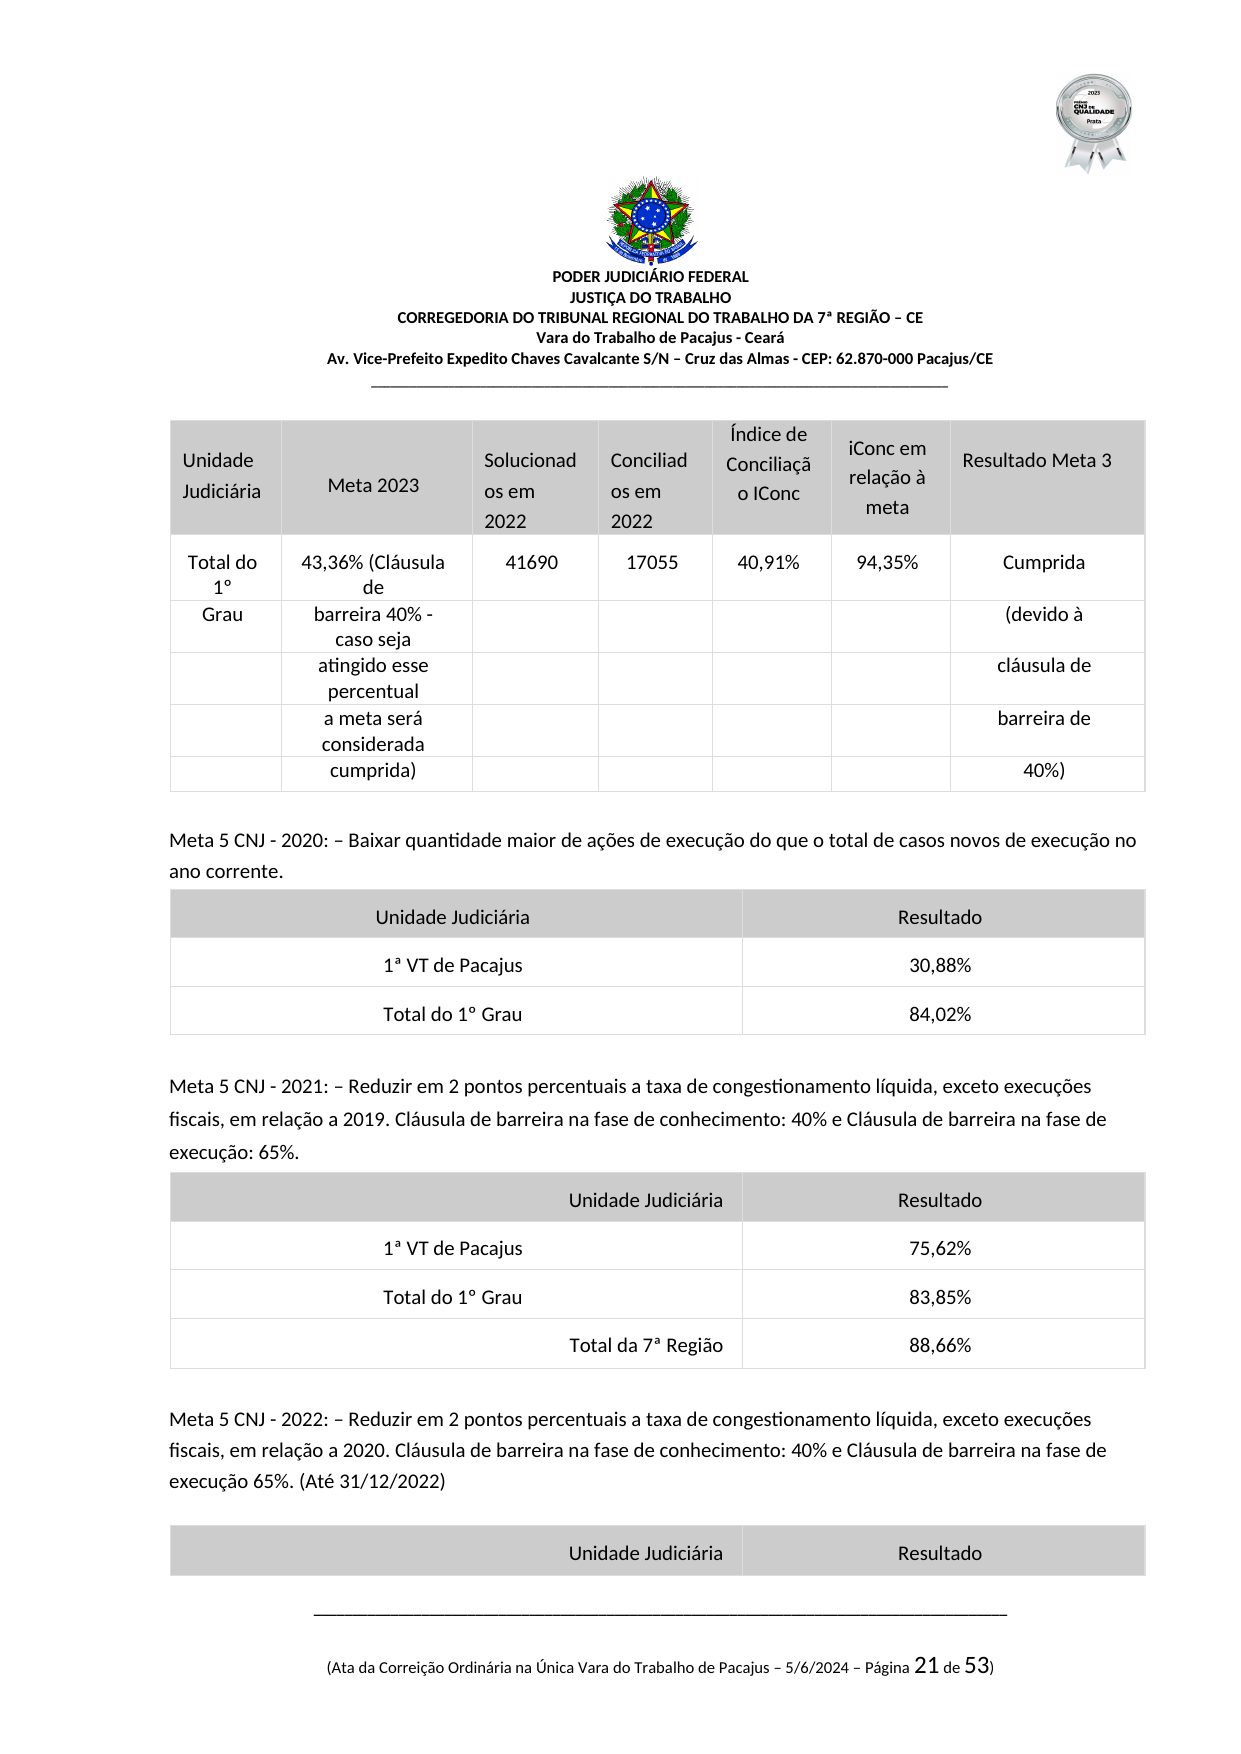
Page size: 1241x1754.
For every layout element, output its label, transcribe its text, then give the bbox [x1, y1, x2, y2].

table_header Índice de Conciliação IConc [713, 421, 831, 534]
table_cell [171, 705, 281, 756]
text Meta 5 CNJ - 2020: – Baixar quantidade maior de ações de execução do que o total de casos novos de execução no ano corrente. [169, 827, 1144, 883]
table_header Resultado [743, 1173, 1144, 1221]
table_cell 43,36% (Cláusula de [282, 535, 472, 600]
table_cell [171, 757, 281, 791]
table_cell 30,88% [743, 938, 1144, 986]
table_cell Grau [171, 601, 281, 652]
picture [1056, 73, 1133, 175]
table_cell [599, 705, 712, 756]
text Meta 5 CNJ - 2022: – Reduzir em 2 pontos percentuais a taxa de congestionamento líquida, exceto execuções fiscais, em relação a 2020. Cláusula de barreira na fase de conhecimento: 40% e Cláusula de barreira na fase de execução 65%. (Até 31/12/2022) [169, 1406, 1144, 1493]
text Meta 5 CNJ - 2021: – Reduzir em 2 pontos percentuais a taxa de congestionamento líquida, exceto execuções fiscais, em relação a 2019. Cláusula de barreira na fase de conhecimento: 40% e Cláusula de barreira na fase de execução: 65%. [169, 1073, 1144, 1164]
table_cell [599, 757, 712, 791]
table_cell [473, 601, 598, 652]
table_cell cumprida) [282, 757, 472, 791]
table_cell [713, 705, 831, 756]
table_cell 83,85% [743, 1270, 1144, 1317]
table_header Unidade Judiciária [171, 1173, 742, 1221]
table_cell (devido à [951, 601, 1144, 652]
table_cell 40,91% [713, 535, 831, 600]
table_cell Total da 7ª Região [171, 1319, 742, 1367]
table_cell [832, 653, 950, 703]
table_cell 1ª VT de Pacajus [171, 1222, 742, 1269]
table_cell barreira 40% - caso seja [282, 601, 472, 652]
table_header Meta 2023 [282, 421, 472, 534]
table_cell Total do 1º Grau [171, 1270, 742, 1317]
table_cell a meta será considerada [282, 705, 472, 756]
table_cell 84,02% [743, 987, 1144, 1034]
table_cell 75,62% [743, 1222, 1144, 1269]
picture [601, 175, 700, 267]
table_cell [473, 653, 598, 703]
table_cell Total do 1º [171, 535, 281, 600]
table_cell 94,35% [832, 535, 950, 600]
table_cell 41690 [473, 535, 598, 600]
table_cell 1ª VT de Pacajus [171, 938, 742, 986]
table_cell [713, 653, 831, 703]
table_cell cláusula de [951, 653, 1144, 703]
table_cell [713, 757, 831, 791]
table_header Unidade Judiciária [171, 421, 281, 534]
table_cell 88,66% [743, 1319, 1144, 1367]
table_cell Total do 1º Grau [171, 987, 742, 1034]
table_cell [171, 653, 281, 703]
table_cell [832, 757, 950, 791]
table_header Conciliados em 2022 [599, 421, 712, 534]
table_cell [713, 601, 831, 652]
table_cell [599, 653, 712, 703]
table_header iConc em relação à meta [832, 421, 950, 534]
table_cell atingido esse percentual [282, 653, 472, 703]
table_cell [832, 601, 950, 652]
table_header Resultado Meta 3 [951, 421, 1144, 534]
table_header Resultado [743, 890, 1144, 937]
table_header Solucionados em 2022 [473, 421, 598, 534]
table_cell [599, 601, 712, 652]
table_cell Cumprida [951, 535, 1144, 600]
table_cell barreira de [951, 705, 1144, 756]
table_cell [473, 705, 598, 756]
table_header Resultado [743, 1526, 1144, 1575]
table_header Unidade Judiciária [171, 1526, 742, 1575]
table_cell 17055 [599, 535, 712, 600]
table_header Unidade Judiciária [171, 890, 742, 937]
table_cell 40%) [951, 757, 1144, 791]
table_cell [473, 757, 598, 791]
table_cell [832, 705, 950, 756]
